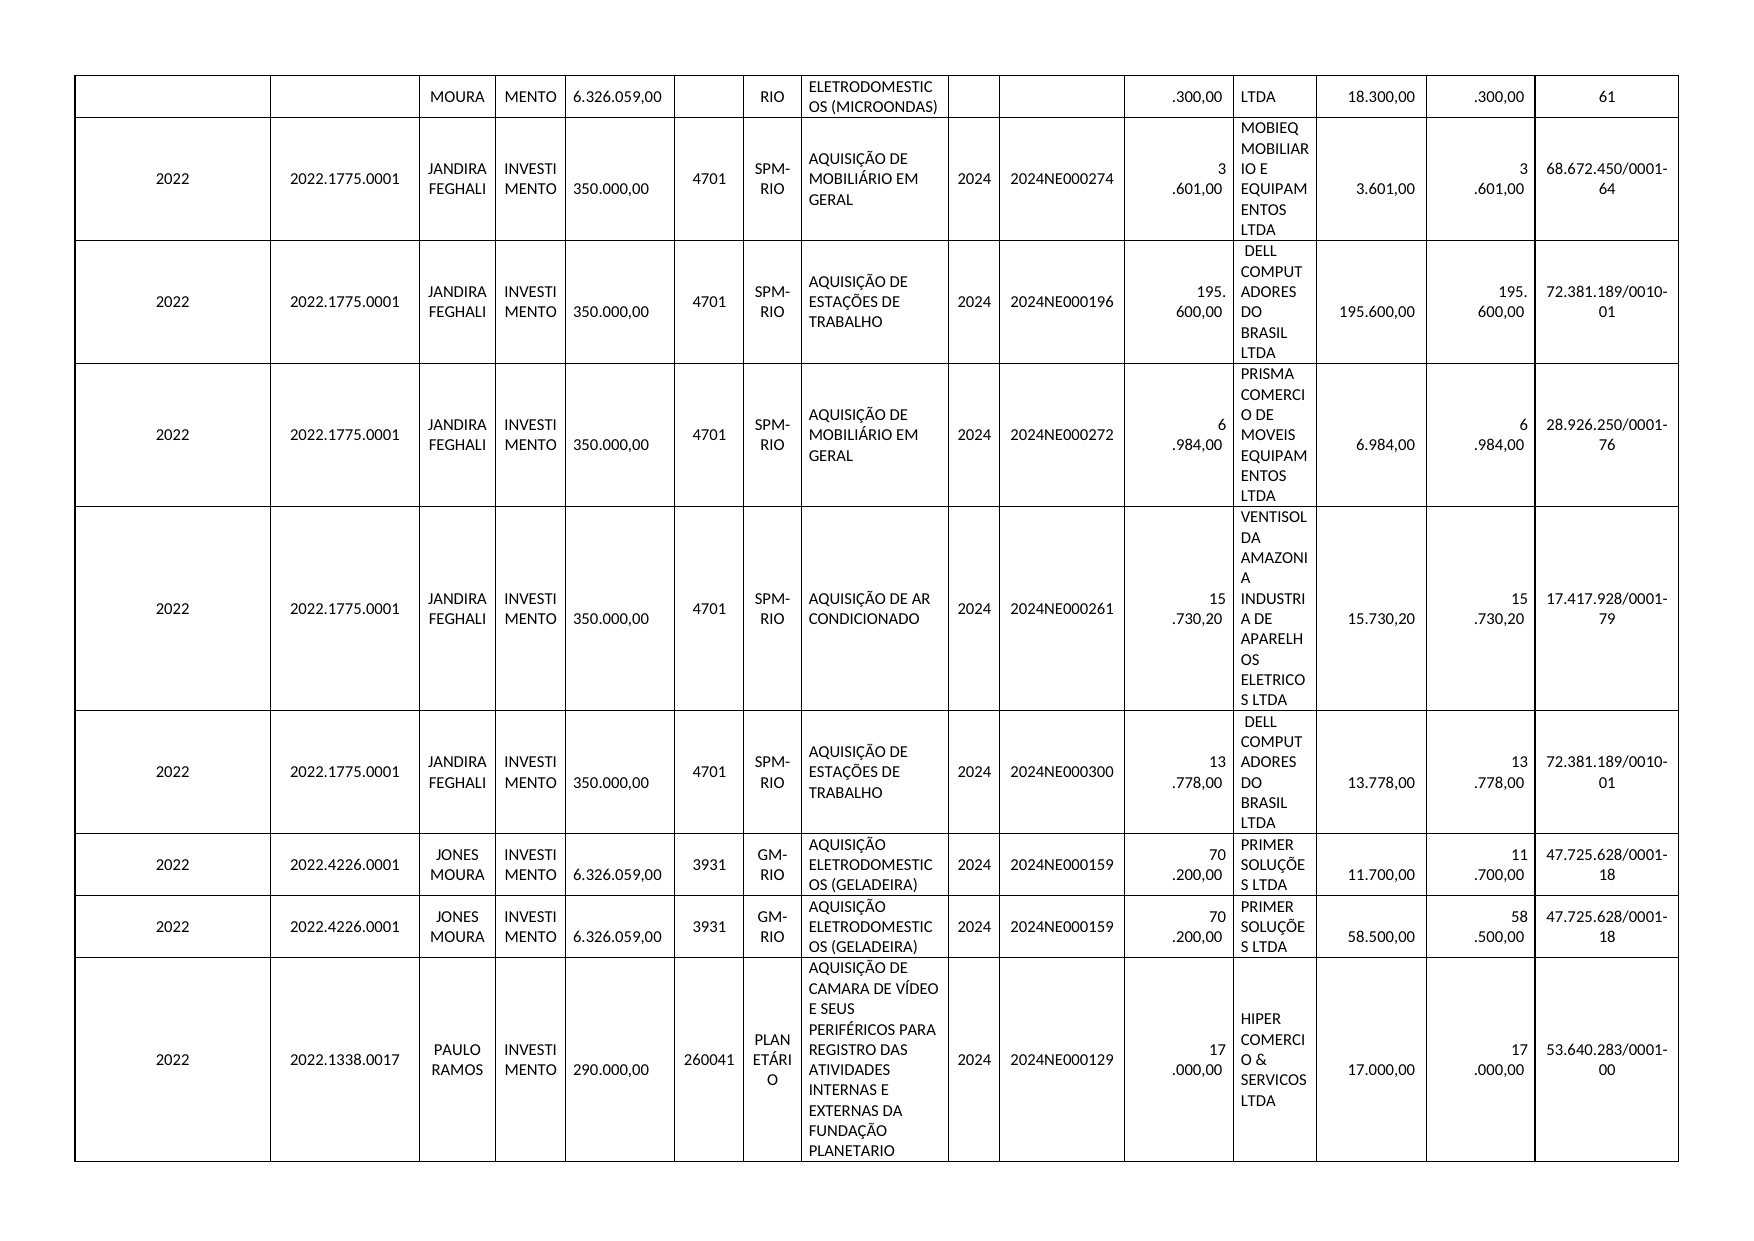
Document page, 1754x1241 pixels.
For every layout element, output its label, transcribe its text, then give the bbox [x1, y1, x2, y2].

table_cell 2022.4226.0001 [271, 834, 419, 895]
table_cell 2024NE000272 [1000, 364, 1124, 506]
table_cell 2024NE000274 [1000, 118, 1124, 239]
table_cell 2024NE000196 [1000, 241, 1124, 362]
table_cell 6.984,00 [1125, 364, 1233, 506]
table_cell 260041 [675, 958, 743, 1161]
table_cell 6.984,00 [1427, 364, 1534, 506]
table_cell 2024NE000300 [1000, 711, 1124, 833]
table_cell 2022.1775.0001 [271, 118, 419, 239]
table_cell 4701 [675, 507, 743, 710]
table_cell [271, 76, 419, 117]
table_cell PAULO RAMOS [420, 958, 495, 1161]
table_cell 4701 [675, 711, 743, 833]
table_cell LTDA [1234, 76, 1316, 117]
table_cell 2022.1338.0017 [271, 958, 419, 1161]
table_cell SPM-RIO [744, 364, 801, 506]
table_cell JONES MOURA [420, 896, 495, 957]
table_cell 2022 [76, 958, 270, 1161]
table_cell AQUISIÇÃO DE AR CONDICIONADO [802, 507, 948, 710]
table_cell [675, 76, 743, 117]
table_cell 17.417.928/0001-79 [1536, 507, 1678, 710]
table_cell .300,00 [1427, 76, 1534, 117]
table_cell 53.640.283/0001-00 [1536, 958, 1678, 1161]
table_cell ELETRODOMESTICOS (MICROONDAS) [802, 76, 948, 117]
table_cell JONES MOURA [420, 834, 495, 895]
table_cell PRIMER SOLUÇÕES LTDA [1234, 834, 1316, 895]
table_cell 13.778,00 [1317, 711, 1426, 833]
table_cell [76, 76, 270, 117]
table_cell 61 [1536, 76, 1678, 117]
table_cell 2024 [949, 241, 999, 362]
table_cell 2022 [76, 711, 270, 833]
table_cell 58.500,00 [1427, 896, 1534, 957]
table_cell 4701 [675, 118, 743, 239]
table_cell PRIMER SOLUÇÕES LTDA [1234, 896, 1316, 957]
table_cell 195.600,00 [1317, 241, 1426, 362]
table_cell JANDIRA FEGHALI [420, 241, 495, 362]
table_cell 6.326.059,00 [566, 834, 674, 895]
table_cell HIPER COMERCIO & SERVICOS LTDA [1234, 958, 1316, 1161]
table_cell INVESTIMENTO [496, 507, 565, 710]
table_cell 11.700,00 [1427, 834, 1534, 895]
table_cell 18.300,00 [1317, 76, 1426, 117]
table_cell AQUISIÇÃO ELETRODOMESTICOS (GELADEIRA) [802, 896, 948, 957]
table_cell 70.200,00 [1125, 834, 1233, 895]
table_cell SPM-RIO [744, 711, 801, 833]
table_cell 2024 [949, 118, 999, 239]
table_cell [1000, 76, 1124, 117]
table_cell 3931 [675, 896, 743, 957]
table_cell 3.601,00 [1125, 118, 1233, 239]
table_cell 13.778,00 [1427, 711, 1534, 833]
table_cell 350.000,00 [566, 241, 674, 362]
table_cell 2024 [949, 896, 999, 957]
table_cell 350.000,00 [566, 507, 674, 710]
table_cell INVESTIMENTO [496, 834, 565, 895]
table_cell 2022.1775.0001 [271, 241, 419, 362]
table_cell AQUISIÇÃO DE ESTAÇÕES DE TRABALHO [802, 241, 948, 362]
table_cell 17.000,00 [1317, 958, 1426, 1161]
table_cell 290.000,00 [566, 958, 674, 1161]
table_cell MENTO [496, 76, 565, 117]
table_cell 350.000,00 [566, 711, 674, 833]
table_cell 13.778,00 [1125, 711, 1233, 833]
table_cell 17.000,00 [1125, 958, 1233, 1161]
table_cell 72.381.189/0010-01 [1536, 711, 1678, 833]
table_cell 2022 [76, 118, 270, 239]
table_cell 2024 [949, 958, 999, 1161]
table_cell AQUISIÇÃO ELETRODOMESTICOS (GELADEIRA) [802, 834, 948, 895]
table_cell 195.600,00 [1427, 241, 1534, 362]
table_cell [949, 76, 999, 117]
table_cell VENTISOL DA AMAZONIA INDUSTRIA DE APARELHOS ELETRICOS LTDA [1234, 507, 1316, 710]
table_cell 2024NE000159 [1000, 896, 1124, 957]
table_cell 70.200,00 [1125, 896, 1233, 957]
table_cell 15.730,20 [1427, 507, 1534, 710]
table_cell 3.601,00 [1317, 118, 1426, 239]
table_cell 3931 [675, 834, 743, 895]
table_cell 2022 [76, 364, 270, 506]
table_cell AQUISIÇÃO DE CAMARA DE VÍDEO E SEUS PERIFÉRICOS PARA REGISTRO DAS ATIVIDADES INTERNAS E EXTERNAS DA FUNDAÇÃO PLANETARIO [802, 958, 948, 1161]
table_cell GM-RIO [744, 896, 801, 957]
table_cell 350.000,00 [566, 364, 674, 506]
table_cell 2024 [949, 834, 999, 895]
table_cell MOBIEQ MOBILIARIO E EQUIPAMENTOS LTDA [1234, 118, 1316, 239]
table_cell 47.725.628/0001-18 [1536, 834, 1678, 895]
table_cell 15.730,20 [1125, 507, 1233, 710]
table_cell GM-RIO [744, 834, 801, 895]
table_cell PRISMA COMERCIO DE MOVEIS EQUIPAMENTOS LTDA [1234, 364, 1316, 506]
table_cell 2024 [949, 507, 999, 710]
table_cell AQUISIÇÃO DE ESTAÇÕES DE TRABALHO [802, 711, 948, 833]
table_cell PLANETÁRIO [744, 958, 801, 1161]
table_cell 3.601,00 [1427, 118, 1534, 239]
table_cell SPM-RIO [744, 241, 801, 362]
table_cell 72.381.189/0010-01 [1536, 241, 1678, 362]
table_cell 2022.4226.0001 [271, 896, 419, 957]
table_cell 6.326.059,00 [566, 76, 674, 117]
table_cell 350.000,00 [566, 118, 674, 239]
table_cell JANDIRA FEGHALI [420, 364, 495, 506]
table_cell 2022 [76, 834, 270, 895]
table_cell INVESTIMENTO [496, 364, 565, 506]
table_cell 58.500,00 [1317, 896, 1426, 957]
table_cell 17.000,00 [1427, 958, 1534, 1161]
table_cell RIO [744, 76, 801, 117]
table_cell INVESTIMENTO [496, 896, 565, 957]
table_cell SPM-RIO [744, 118, 801, 239]
table_cell 2022 [76, 241, 270, 362]
table_cell DELL COMPUTADORES DO BRASIL LTDA [1234, 711, 1316, 833]
table_cell INVESTIMENTO [496, 958, 565, 1161]
table_cell 15.730,20 [1317, 507, 1426, 710]
table_cell 195.600,00 [1125, 241, 1233, 362]
table_cell 6.984,00 [1317, 364, 1426, 506]
table_cell 2024NE000129 [1000, 958, 1124, 1161]
table_cell 11.700,00 [1317, 834, 1426, 895]
table_cell 68.672.450/0001-64 [1536, 118, 1678, 239]
table_cell 28.926.250/0001-76 [1536, 364, 1678, 506]
table_cell 2022.1775.0001 [271, 507, 419, 710]
table_cell JANDIRA FEGHALI [420, 507, 495, 710]
table_cell JANDIRA FEGHALI [420, 118, 495, 239]
table_cell MOURA [420, 76, 495, 117]
table_cell 6.326.059,00 [566, 896, 674, 957]
table_cell INVESTIMENTO [496, 711, 565, 833]
table_cell 4701 [675, 364, 743, 506]
table_cell 2024NE000261 [1000, 507, 1124, 710]
table_cell INVESTIMENTO [496, 241, 565, 362]
table_cell INVESTIMENTO [496, 118, 565, 239]
table_cell 2022.1775.0001 [271, 364, 419, 506]
table_cell .300,00 [1125, 76, 1233, 117]
table_cell DELL COMPUTADORES DO BRASIL LTDA [1234, 241, 1316, 362]
table_cell 2022 [76, 507, 270, 710]
table_cell 2022 [76, 896, 270, 957]
table_cell 2022.1775.0001 [271, 711, 419, 833]
table_cell 2024NE000159 [1000, 834, 1124, 895]
table_cell JANDIRA FEGHALI [420, 711, 495, 833]
table_cell 47.725.628/0001-18 [1536, 896, 1678, 957]
table_cell 2024 [949, 711, 999, 833]
table_cell AQUISIÇÃO DE MOBILIÁRIO EM GERAL [802, 364, 948, 506]
table_cell SPM-RIO [744, 507, 801, 710]
table_cell AQUISIÇÃO DE MOBILIÁRIO EM GERAL [802, 118, 948, 239]
table_cell 2024 [949, 364, 999, 506]
table_cell 4701 [675, 241, 743, 362]
